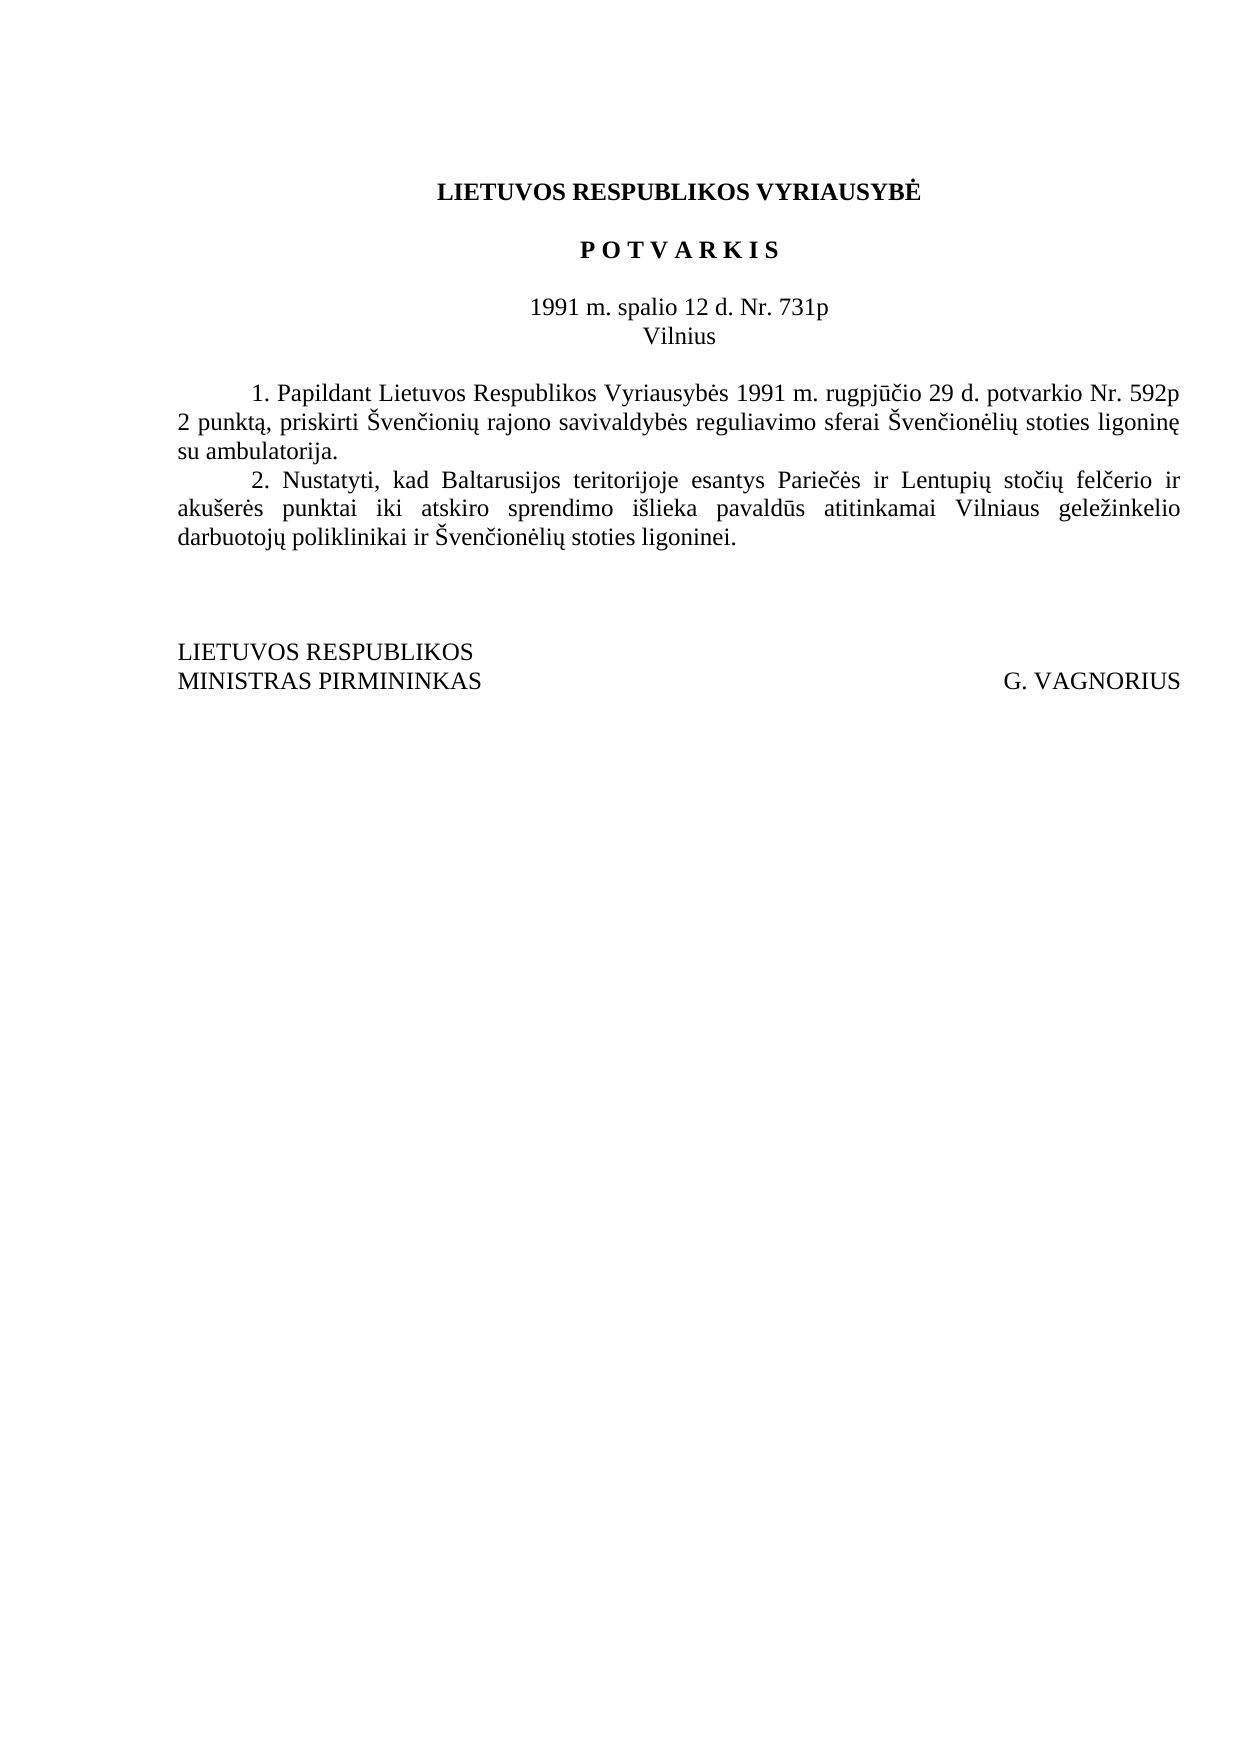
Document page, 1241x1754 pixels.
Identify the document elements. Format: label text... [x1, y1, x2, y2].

text 2. Nustatyti, kad Baltarusijos teritorijoje esantys Pariečės ir Lentupių stočių felčerio ir akušerės punktai iki atskiro sprendimo išlieka pavaldūs atitinkamai Vilniaus geležinkelio darbuotojų poliklinikai ir Švenčionėlių stoties ligoninei. [177, 465, 1181, 551]
text Vilnius [177, 321, 1181, 350]
text 1. Papildant Lietuvos Respublikos Vyriausybės 1991 m. rugpjūčio 29 d. potvarkio Nr. 592p 2 punktą, priskirti Švenčionių rajono savivaldybės reguliavimo sferai Švenčionėlių stoties ligoninę su ambulatorija. [177, 378, 1181, 465]
text P O T V A R K I S [177, 235, 1181, 263]
text 1991 m. spalio 12 d. Nr. 731p [177, 292, 1181, 321]
text MINISTRAS PIRMININKAS G. VAGNORIUS [177, 666, 1181, 695]
text LIETUVOS RESPUBLIKOS [177, 637, 1181, 666]
text LIETUVOS RESPUBLIKOS VYRIAUSYBĖ [177, 177, 1181, 206]
